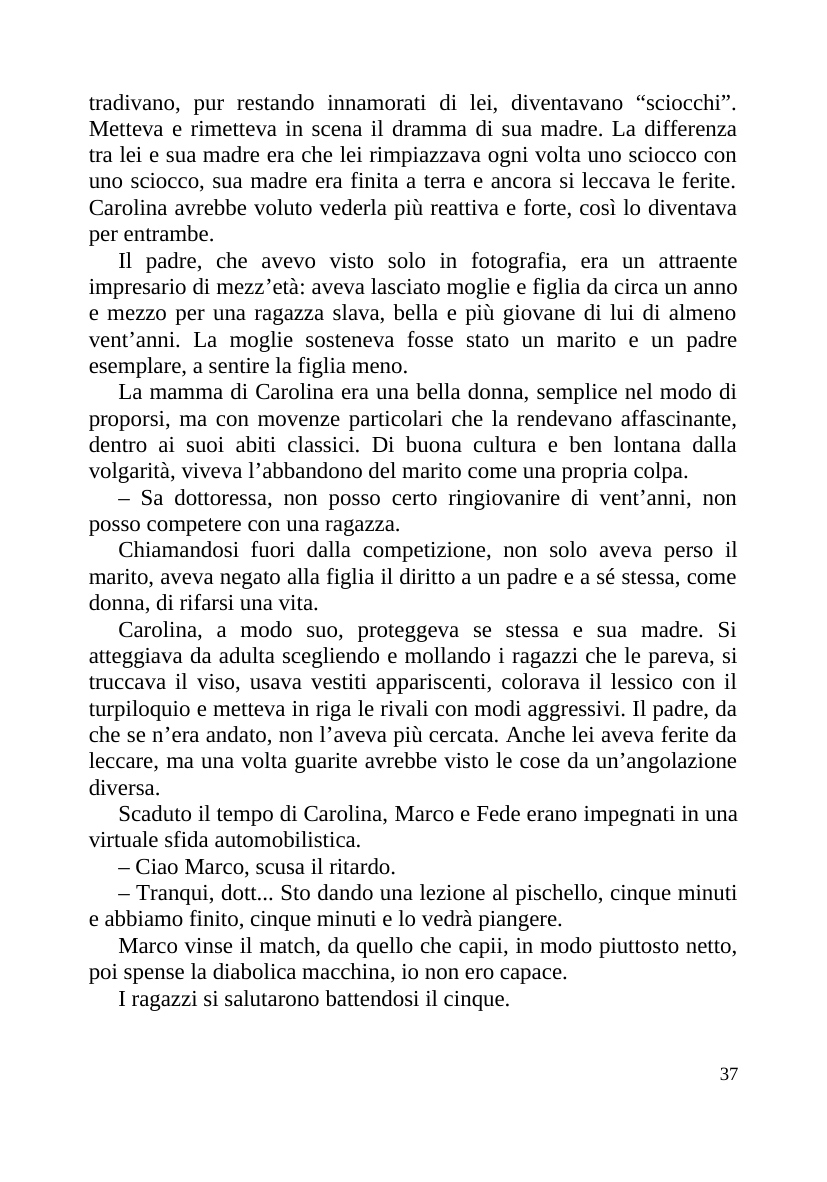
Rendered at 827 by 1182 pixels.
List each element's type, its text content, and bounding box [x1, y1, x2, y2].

text Marco vinse il match, da quello che capii, in modo piuttosto netto, poi spense la diabolica macchina, io non ero capace. [88, 932, 738, 984]
text tradivano, pur restando innamorati di lei, diventavano “sciocchi”. Metteva e rimetteva in scena il dramma di sua madre. La differenza tra lei e sua madre era che lei rimpiazzava ogni volta uno sciocco con uno sciocco, sua madre era finita a terra e ancora si leccava le ferite. Carolina avrebbe voluto vederla più reattiva e forte, così lo diventava per entrambe. [88, 88, 738, 247]
text – Ciao Marco, scusa il ritardo. [88, 853, 738, 879]
text Carolina, a modo suo, proteggeva se stessa e sua madre. Si atteggiava da adulta scegliendo e mollando i ragazzi che le pareva, si truccava il viso, usava vestiti appariscenti, colorava il lessico con il turpiloquio e metteva in riga le rivali con modi aggressivi. Il padre, da che se n’era andato, non l’aveva più cercata. Anche lei aveva ferite da leccare, ma una volta guarite avrebbe visto le cose da un’angolazione diversa. [88, 616, 738, 800]
text – Sa dottoressa, non posso certo ringiovanire di vent’anni, non posso competere con una ragazza. [88, 484, 738, 537]
text La mamma di Carolina era una bella donna, semplice nel modo di proporsi, ma con movenze particolari che la rendevano affascinante, dentro ai suoi abiti classici. Di buona cultura e ben lontana dalla volgarità, viveva l’abbandono del marito come una propria colpa. [88, 378, 738, 484]
text I ragazzi si salutarono battendosi il cinque. [88, 984, 738, 1011]
text Chiamandosi fuori dalla competizione, non solo aveva perso il marito, aveva negato alla figlia il diritto a un padre e a sé stessa, come donna, di rifarsi una vita. [88, 537, 738, 616]
text Scaduto il tempo di Carolina, Marco e Fede erano impegnati in una virtuale sfida automobilistica. [88, 800, 738, 853]
text Il padre, che avevo visto solo in fotografia, era un attraente impresario di mezz’età: aveva lasciato moglie e figlia da circa un anno e mezzo per una ragazza slava, bella e più giovane di lui di almeno vent’anni. La moglie sosteneva fosse stato un marito e un padre esemplare, a sentire la figlia meno. [88, 247, 738, 378]
text – Tranqui, dott... Sto dando una lezione al pischello, cinque minuti e abbiamo finito, cinque minuti e lo vedrà piangere. [88, 879, 738, 932]
